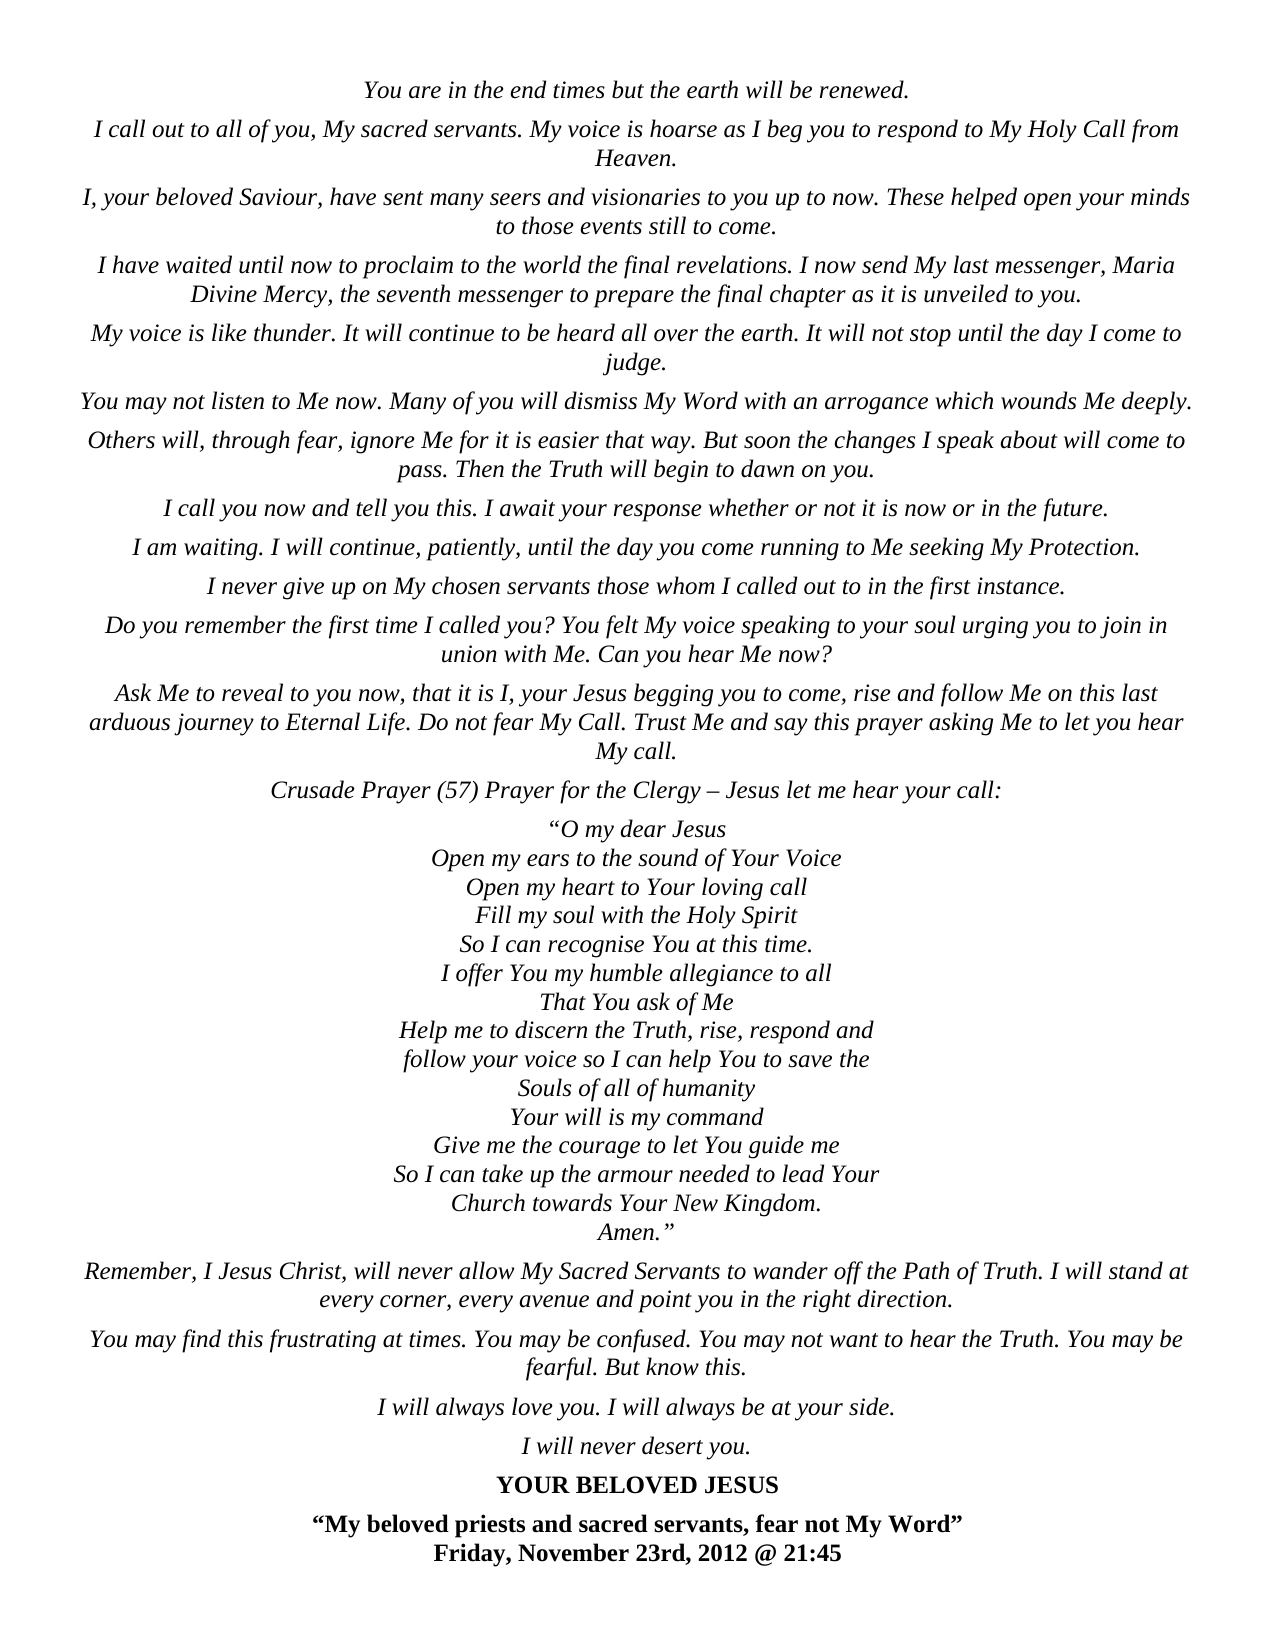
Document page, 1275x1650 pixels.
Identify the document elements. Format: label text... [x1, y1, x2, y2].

text “O my dear Jesus Open my ears to the sound of Your Voice Open my heart to Your loving call Fill my soul with the Holy Spirit So I can recognise You at this time. I offer You my humble allegiance to all That You ask of Me Help me to discern the Truth, rise, respond and follow your voice so I can help You to save the Souls of all of humanity Your will is my command Give me the courage to let You guide me So I can take up the armour needed to lead Your Church towards Your New Kingdom. Amen.” [75, 814, 1200, 1245]
text YOUR BELOVED JESUS [75, 1470, 1200, 1499]
text I call you now and tell you this. I await your response whether or not it is now or in the future. [75, 493, 1200, 522]
text Crusade Prayer (57) Prayer for the Clergy – Jesus let me hear your call: [75, 775, 1200, 804]
text I have waited until now to proclaim to the world the final revelations. I now send My last messenger, Maria Divine Mercy, the seventh messenger to prepare the final chapter as it is unveiled to you. [75, 250, 1200, 307]
text Ask Me to reveal to you now, that it is I, your Jesus begging you to come, rise and follow Me on this last arduous journey to Eternal Life. Do not fear My Call. Trust Me and say this prayer asking Me to let you hear My call. [75, 678, 1200, 764]
text I will never desert you. [75, 1431, 1200, 1459]
text I call out to all of you, My sacred servants. My voice is hoarse as I beg you to respond to My Holy Call from Heaven. [75, 114, 1200, 172]
text Remember, I Jesus Christ, will never allow My Sacred Servants to wander off the Path of Truth. I will stand at every corner, every avenue and point you in the right direction. [75, 1256, 1200, 1313]
text You are in the end times but the earth will be renewed. [75, 75, 1200, 104]
text You may find this frustrating at times. You may be confused. You may not want to hear the Truth. You may be fearful. But know this. [75, 1324, 1200, 1381]
text I, your beloved Saviour, have sent many seers and visionaries to you up to now. These helped open your minds to those events still to come. [75, 182, 1200, 239]
text Others will, through fear, ignore Me for it is easier that way. But soon the changes I speak about will come to pass. Then the Truth will begin to dawn on you. [75, 425, 1200, 482]
text “My beloved priests and sacred servants, fear not My Word” Friday, November 23rd, 2012 @ 21:45 [75, 1509, 1200, 1567]
text You may not listen to Me now. Many of you will dismiss My Word with an arrogance which wounds Me deeply. [75, 386, 1200, 414]
text Do you remember the first time I called you? You felt My voice speaking to your soul urging you to join in union with Me. Can you hear Me now? [75, 610, 1200, 668]
text I never give up on My chosen servants those whom I called out to in the first instance. [75, 571, 1200, 600]
text My voice is like thunder. It will continue to be heard all over the earth. It will not stop until the day I come to judge. [75, 318, 1200, 375]
text I am waiting. I will continue, patiently, until the day you come running to Me seeking My Protection. [75, 532, 1200, 561]
text I will always love you. I will always be at your side. [75, 1392, 1200, 1420]
